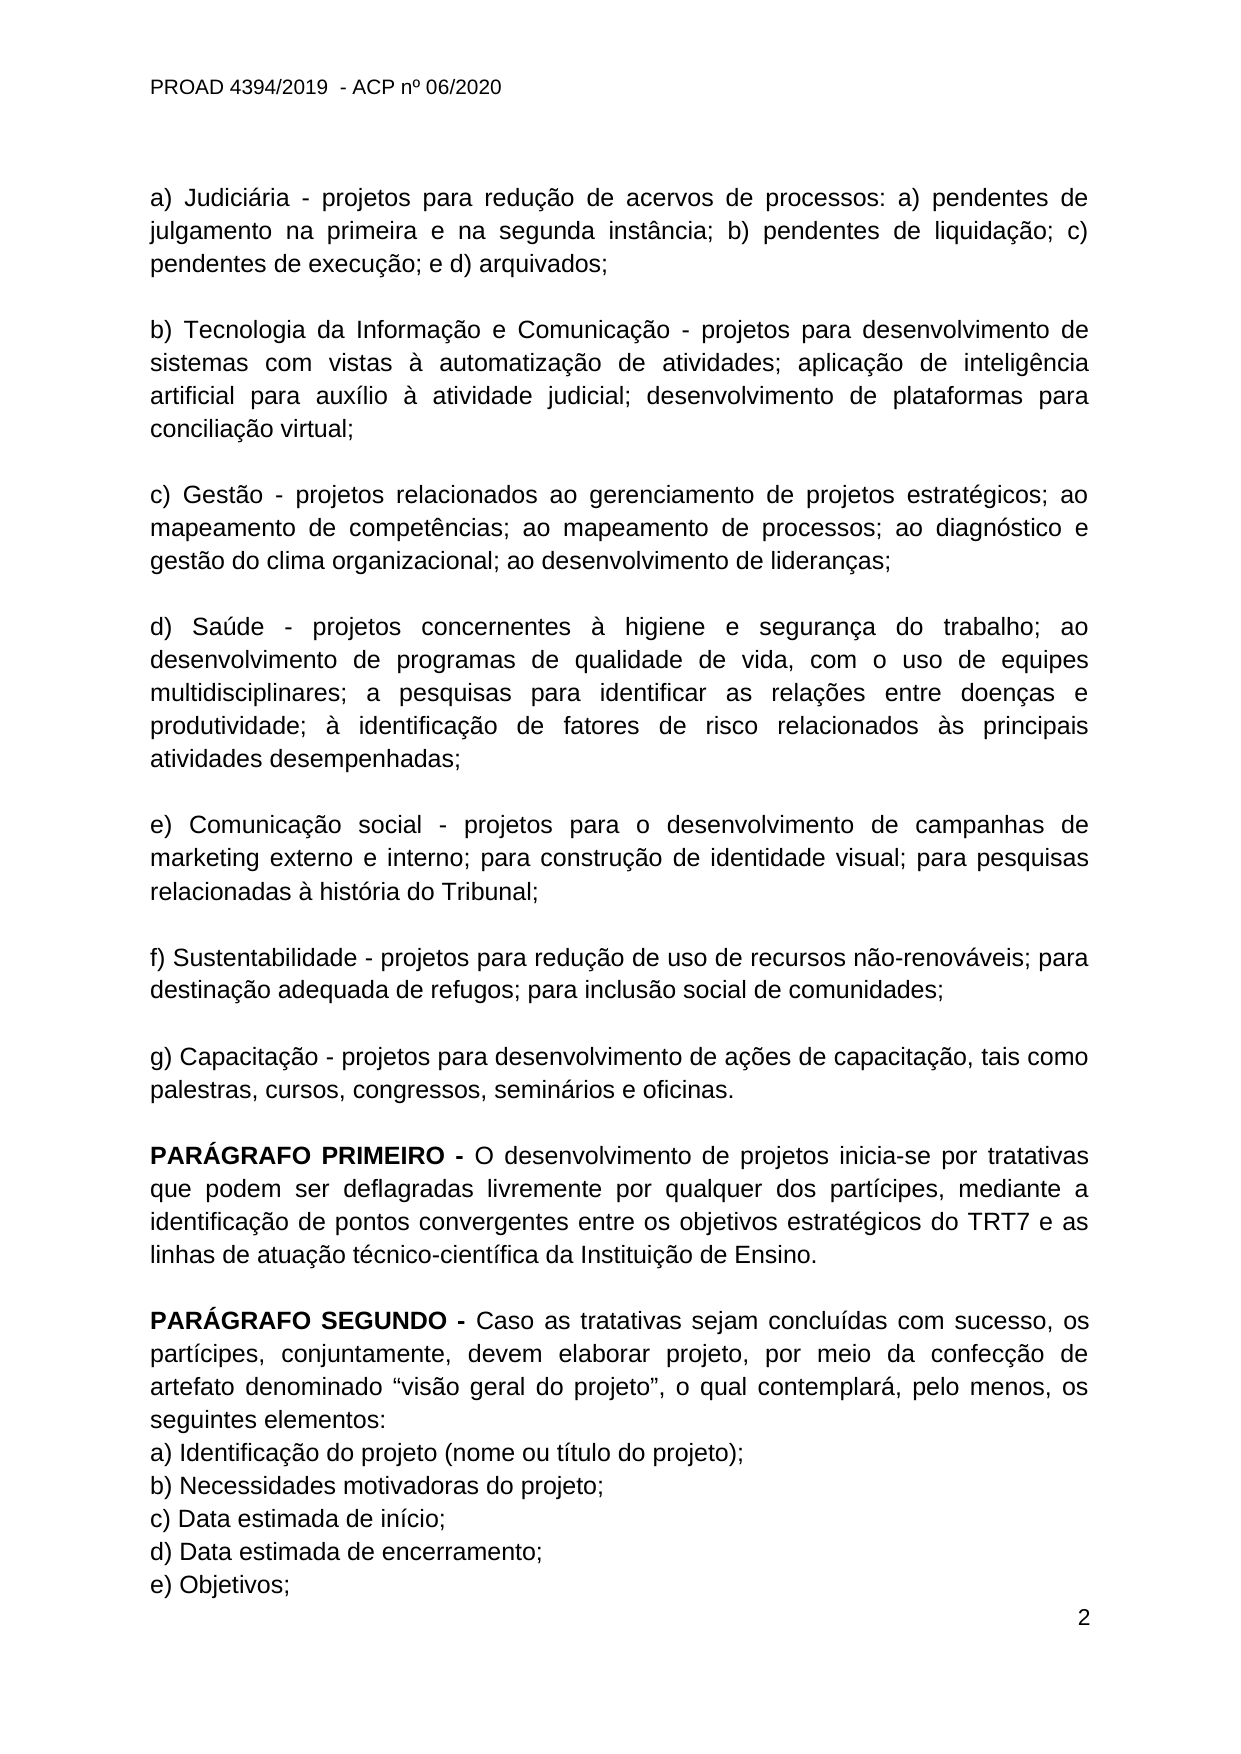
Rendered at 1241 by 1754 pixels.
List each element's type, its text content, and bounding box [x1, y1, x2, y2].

text a) Judiciária - projetos para redução de acervos de processos: a) pendentes de julgamento na primeira e na segunda instância; b) pendentes de liquidação; c) pendentes de execução; e d) arquivados; [150, 183, 1090, 278]
text d) Saúde - projetos concernentes à higiene e segurança do trabalho; ao desenvolvimento de programas de qualidade de vida, com o uso de equipes multidisciplinares; a pesquisas para identificar as relações entre doenças e produtividade; à identificação de fatores de risco relacionados às principais atividades desempenhadas; [150, 612, 1090, 773]
text PARÁGRAFO PRIMEIRO - O desenvolvimento de projetos inicia-se por tratativas que podem ser deflagradas livremente por qualquer dos partícipes, mediante a identificação de pontos convergentes entre os objetivos estratégicos do TRT7 e as linhas de atuação técnico-científica da Instituição de Ensino. [150, 1141, 1090, 1268]
text c) Gestão - projetos relacionados ao gerenciamento de projetos estratégicos; ao mapeamento de competências; ao mapeamento de processos; ao diagnóstico e gestão do clima organizacional; ao desenvolvimento de lideranças; [150, 480, 1090, 575]
text e) Objetivos; [150, 1570, 1090, 1599]
text g) Capacitação - projetos para desenvolvimento de ações de capacitação, tais como palestras, cursos, congressos, seminários e oficinas. [150, 1042, 1090, 1103]
text d) Data estimada de encerramento; [150, 1537, 1090, 1566]
text PARÁGRAFO SEGUNDO - Caso as tratativas sejam concluídas com sucesso, os partícipes, conjuntamente, devem elaborar projeto, por meio da confecção de artefato denominado “visão geral do projeto”, o qual contemplará, pelo menos, os seguintes elementos: [150, 1306, 1090, 1433]
text c) Data estimada de início; [150, 1504, 1090, 1533]
text e) Comunicação social - projetos para o desenvolvimento de campanhas de marketing externo e interno; para construção de identidade visual; para pesquisas relacionadas à história do Tribunal; [150, 810, 1090, 905]
text f) Sustentabilidade - projetos para redução de uso de recursos não-renováveis; para destinação adequada de refugos; para inclusão social de comunidades; [150, 942, 1090, 1004]
text b) Tecnologia da Informação e Comunicação - projetos para desenvolvimento de sistemas com vistas à automatização de atividades; aplicação de inteligência artificial para auxílio à atividade judicial; desenvolvimento de plataformas para conciliação virtual; [150, 315, 1090, 443]
text b) Necessidades motivadoras do projeto; [150, 1471, 1090, 1499]
text a) Identificação do projeto (nome ou título do projeto); [150, 1438, 1090, 1467]
